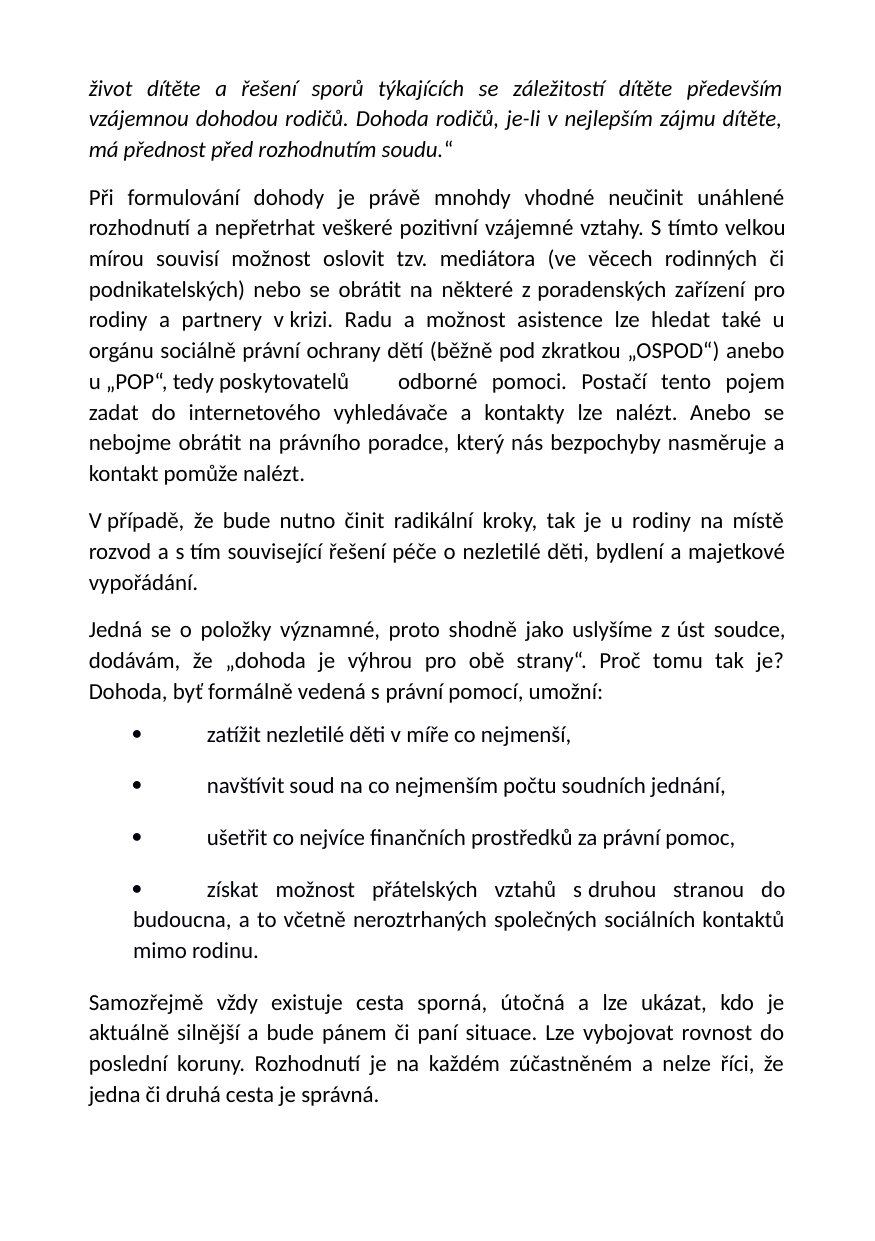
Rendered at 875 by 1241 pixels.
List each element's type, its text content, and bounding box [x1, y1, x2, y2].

list ušetřit co nejvíce finančních prostředků za právní pomoc, [133, 823, 786, 851]
list zatížit nezletilé děti v míře co nejmenší, [133, 720, 786, 748]
text V případě, že bude nutno činit radikální kroky, tak je u rodiny na místě rozvod a s tím související řešení péče o nezletilé děti, bydlení a majetkové vypořádání. [88, 507, 786, 596]
text Samozřejmě vždy existuje cesta sporná, útočná a lze ukázat, kdo je aktuálně silnější a bude pánem či paní situace. Lze vybojovat rovnost do poslední koruny. Rozhodnutí je na každém zúčastněném a nelze říci, že jedna či druhá cesta je správná. [88, 988, 786, 1108]
text Při formulování dohody je právě mnohdy vhodné neučinit unáhlené rozhodnutí a nepřetrhat veškeré pozitivní vzájemné vztahy. S tímto velkou mírou souvisí možnost oslovit tzv. mediátora (ve věcech rodinných či podnikatelských) nebo se obrátit na některé z poradenských zařízení pro rodiny a partnery v krizi. Radu a možnost asistence lze hledat také u orgánu sociálně právní ochrany dětí (běžně pod zkratkou „OSPOD“) anebo u „POP“, tedy poskytovatelů odborné pomoci. Postačí tento pojem zadat do internetového vyhledávače a kontakty lze nalézt. Anebo se nebojme obrátit na právního poradce, který nás bezpochyby nasměruje a kontakt pomůže nalézt. [88, 183, 786, 487]
list navštívit soud na co nejmenším počtu soudních jednání, [133, 772, 786, 800]
text život dítěte a řešení sporů týkajících se záležitostí dítěte především vzájemnou dohodou rodičů. Dohoda rodičů, je-li v nejlepším zájmu dítěte, má přednost před rozhodnutím soudu.“ [88, 74, 786, 163]
list získat možnost přátelských vztahů s druhou stranou do budoucna, a to včetně neroztrhaných společných sociálních kontaktů mimo rodinu. [133, 875, 786, 964]
text Jedná se o položky významné, proto shodně jako uslyšíme z úst soudce, dodávám, že „dohoda je výhrou pro obě strany“. Proč tomu tak je? Dohoda, byť formálně vedená s právní pomocí, umožní: [88, 615, 786, 705]
